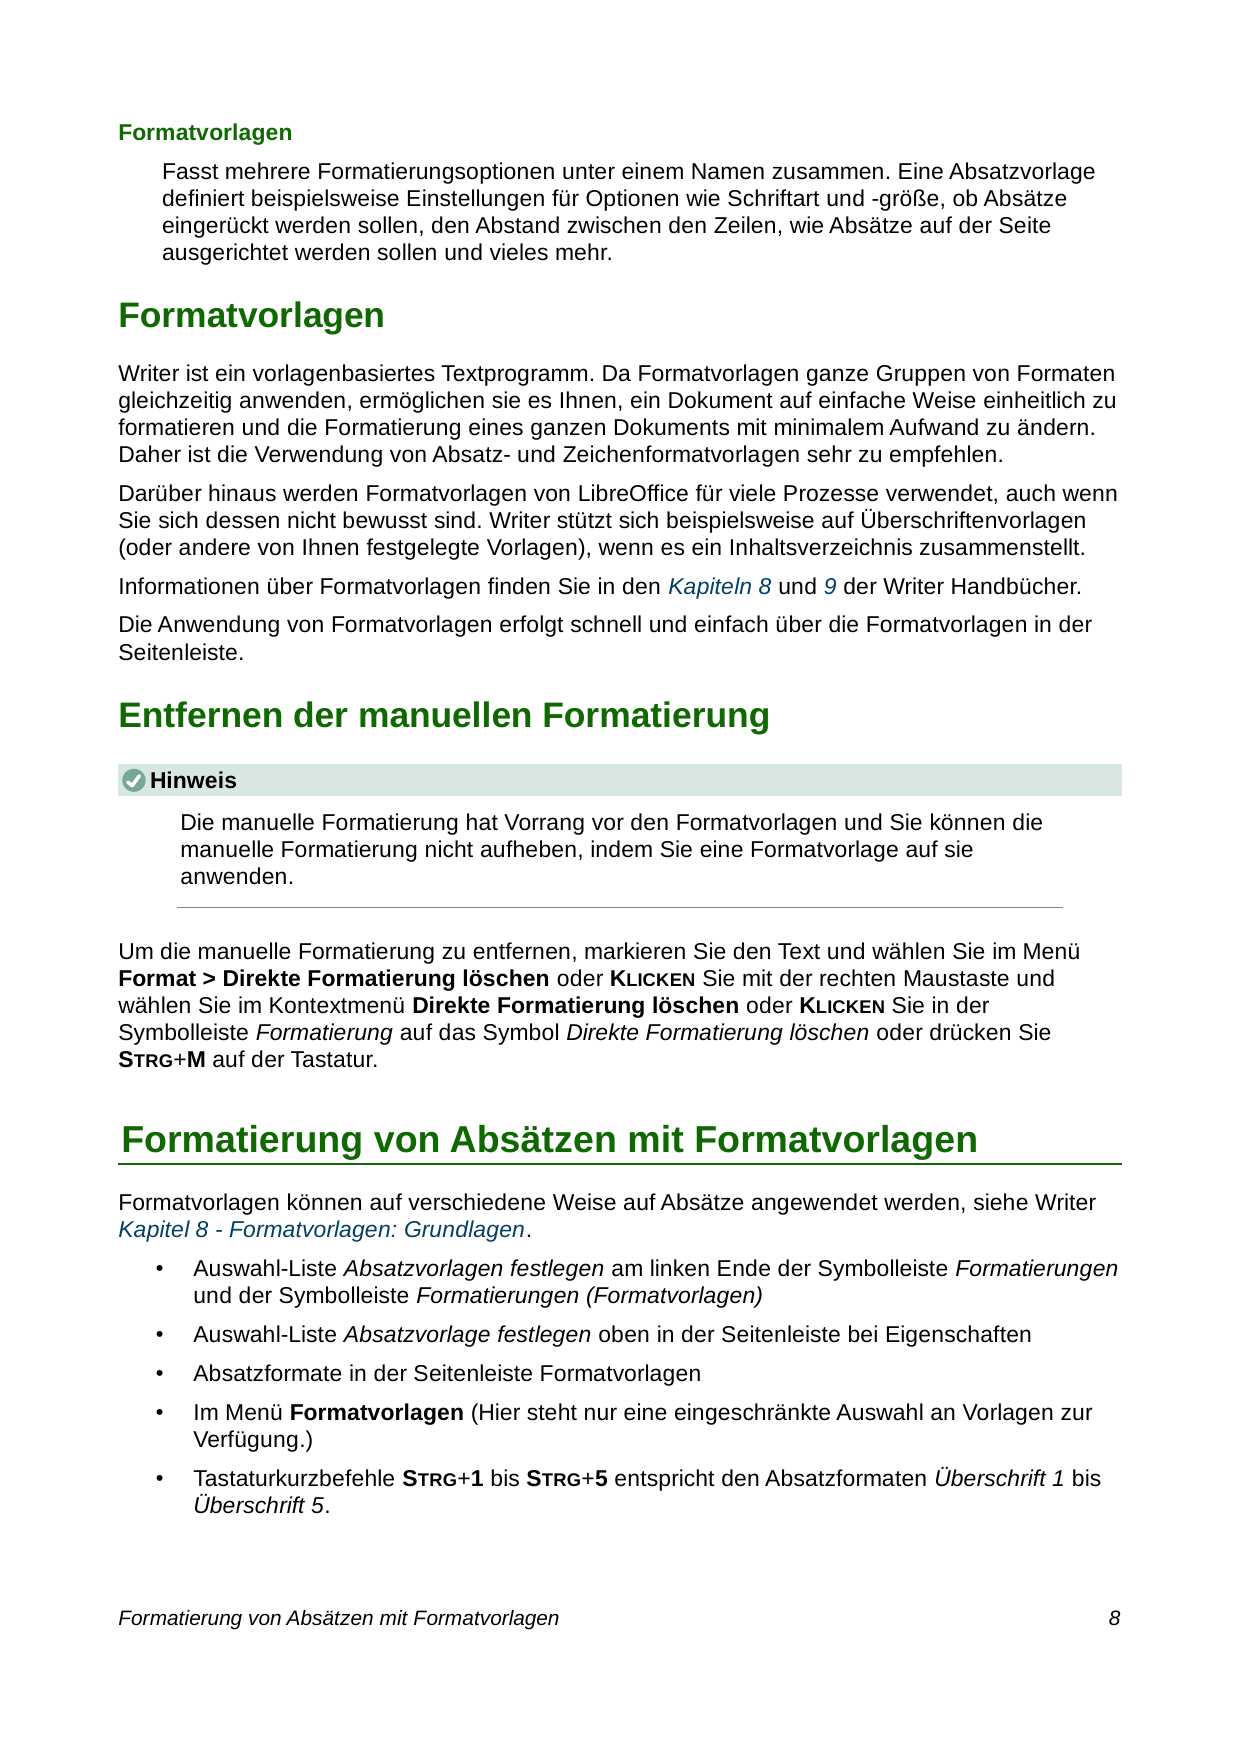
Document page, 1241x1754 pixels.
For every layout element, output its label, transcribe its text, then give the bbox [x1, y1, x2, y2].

text Informationen über Formatvorlagen finden Sie in den Kapiteln 8 und 9 der Writer Handbücher. [118, 572, 1122, 599]
text Fasst mehrere Formatierungsoptionen unter einem Namen zusammen. Eine Absatzvorlage definiert beispielsweise Einstellungen für Optionen wie Schriftart und -größe, ob Absätze eingerückt werden sollen, den Abstand zwischen den Zeilen, wie Absätze auf der Seite ausgerichtet werden sollen und vieles mehr. [162, 157, 1122, 265]
text Die manuelle Formatierung hat Vorrang vor den Formatvorlagen und Sie können die manuelle Formatierung nicht aufheben, indem Sie eine Formatvorlage auf sie anwenden. [177, 808, 1063, 907]
subtitle Entfernen der manuellen Formatierung [118, 694, 1122, 735]
subtitle Formatierung von Absätzen mit Formatvorlagen [118, 1114, 1122, 1163]
text Writer ist ein vorlagenbasiertes Textprogramm. Da Formatvorlagen ganze Gruppen von Formaten gleichzeitig anwenden, ermöglichen sie es Ihnen, ein Dokument auf einfache Weise einheitlich zu formatieren und die Formatierung eines ganzen Dokuments mit minimalem Aufwand zu ändern. Daher ist die Verwendung von Absatz- und Zeichenformatvorlagen sehr zu empfehlen. [118, 359, 1122, 467]
list Auswahl-Liste Absatzvorlagen festlegen am linken Ende der Symbolleiste Formatierungen und der Symbolleiste Formatierungen (Formatvorlagen) [156, 1254, 1122, 1309]
subtitle Hinweis [118, 764, 1122, 796]
list Absatzformate in der Seitenleiste Formatvorlagen [156, 1359, 1122, 1386]
list Tastaturkurzbefehle Strg+1 bis Strg+5 entspricht den Absatzformaten Überschrift 1 bis Überschrift 5. [156, 1464, 1122, 1518]
list Im Menü Formatvorlagen (Hier steht nur eine eingeschränkte Auswahl an Vorlagen zur Verfügung.) [156, 1398, 1122, 1452]
text Um die manuelle Formatierung zu entfernen, markieren Sie den Text und wählen Sie im Menü Format > Direkte Formatierung löschen oder Klicken Sie mit der rechten Maustaste und wählen Sie im Kontextmenü Direkte Formatierung löschen oder Klicken Sie in der Symbolleiste Formatierung auf das Symbol Direkte Formatierung löschen oder drücken Sie Strg+M auf der Tastatur. [118, 937, 1122, 1073]
text Die Anwendung von Formatvorlagen erfolgt schnell und einfach über die Formatvorlagen in der Seitenleiste. [118, 611, 1122, 665]
subtitle Formatvorlagen [118, 295, 1122, 335]
text Formatvorlagen können auf verschiedene Weise auf Absätze angewendet werden, siehe Writer Kapitel 8 - Formatvorlagen: Grundlagen. [118, 1188, 1122, 1243]
text Darüber hinaus werden Formatvorlagen von LibreOffice für viele Prozesse verwendet, auch wenn Sie sich dessen nicht bewusst sind. Writer stützt sich beispielsweise auf Überschriftenvorlagen (oder andere von Ihnen festgelegte Vorlagen), wenn es ein Inhaltsverzeichnis zusammenstellt. [118, 479, 1122, 560]
subtitle Formatvorlagen [118, 118, 1122, 145]
list Auswahl-Liste Absatzvorlage festlegen oben in der Seitenleiste bei Eigenschaften [156, 1320, 1122, 1347]
